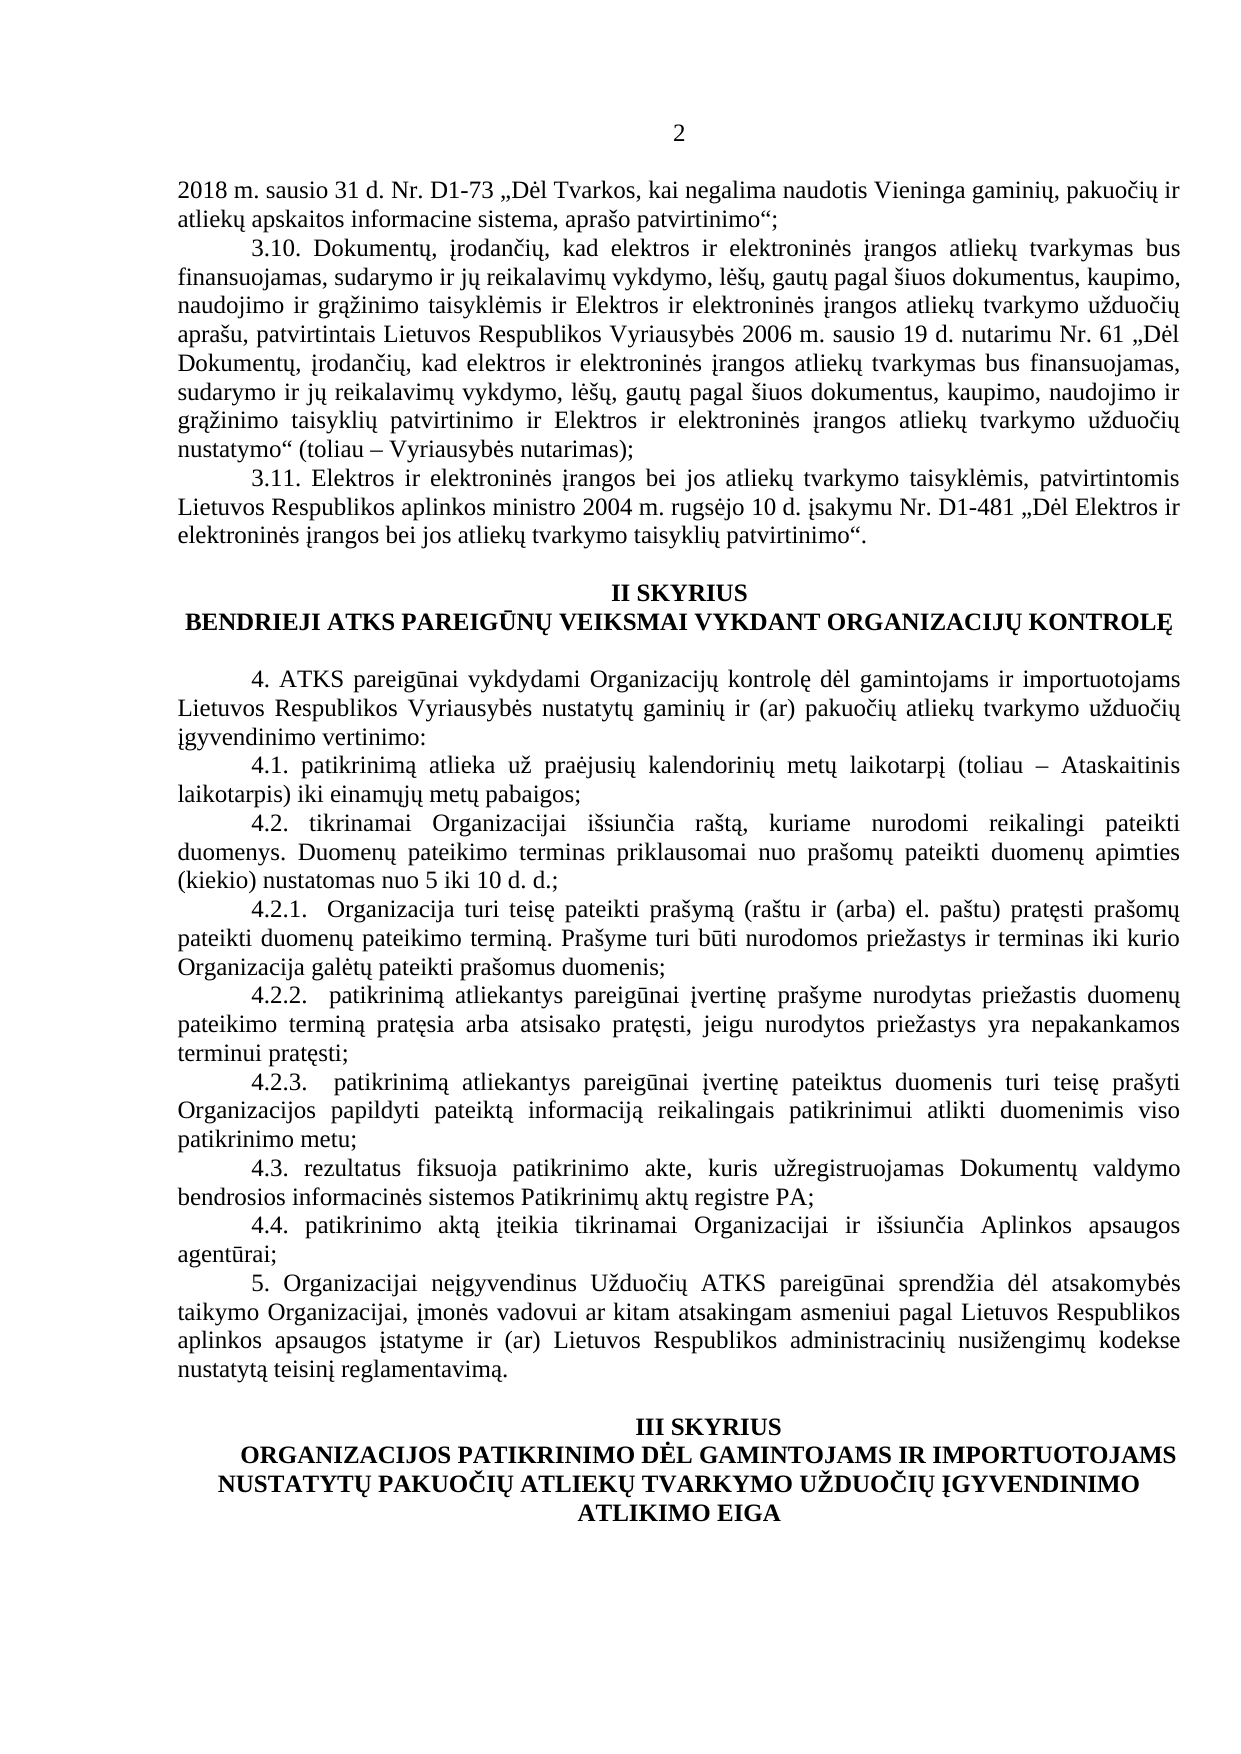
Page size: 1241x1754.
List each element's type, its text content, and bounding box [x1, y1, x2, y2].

text 2018 m. sausio 31 d. Nr. D1-73 „Dėl Tvarkos, kai negalima naudotis Vieninga gaminių, pakuočių ir atliekų apskaitos informacine sistema, aprašo patvirtinimo“; [177, 176, 1181, 233]
text 4. ATKS pareigūnai vykdydami Organizacijų kontrolę dėl gamintojams ir importuotojams Lietuvos Respublikos Vyriausybės nustatytų gaminių ir (ar) pakuočių atliekų tvarkymo užduočių įgyvendinimo vertinimo: [177, 664, 1181, 751]
text III SKYRIUS [177, 1412, 1181, 1441]
text 4.2. tikrinamai Organizacijai išsiunčia raštą, kuriame nurodomi reikalingi pateikti duomenys. Duomenų pateikimo terminas priklausomai nuo prašomų pateikti duomenų apimties (kiekio) nustatomas nuo 5 iki 10 d. d.; [177, 808, 1181, 894]
text 4.2.3. patikrinimą atliekantys pareigūnai įvertinę pateiktus duomenis turi teisę prašyti Organizacijos papildyti pateiktą informaciją reikalingais patikrinimui atlikti duomenimis viso patikrinimo metu; [177, 1067, 1181, 1153]
text 3.10. Dokumentų, įrodančių, kad elektros ir elektroninės įrangos atliekų tvarkymas bus finansuojamas, sudarymo ir jų reikalavimų vykdymo, lėšų, gautų pagal šiuos dokumentus, kaupimo, naudojimo ir grąžinimo taisyklėmis ir Elektros ir elektroninės įrangos atliekų tvarkymo užduočių aprašu, patvirtintais Lietuvos Respublikos Vyriausybės 2006 m. sausio 19 d. nutarimu Nr. 61 „Dėl Dokumentų, įrodančių, kad elektros ir elektroninės įrangos atliekų tvarkymas bus finansuojamas, sudarymo ir jų reikalavimų vykdymo, lėšų, gautų pagal šiuos dokumentus, kaupimo, naudojimo ir grąžinimo taisyklių patvirtinimo ir Elektros ir elektroninės įrangos atliekų tvarkymo užduočių nustatymo“ (toliau – Vyriausybės nutarimas); [177, 233, 1181, 463]
text 4.4. patikrinimo aktą įteikia tikrinamai Organizacijai ir išsiunčia Aplinkos apsaugos agentūrai; [177, 1211, 1181, 1268]
text 3.11. Elektros ir elektroninės įrangos bei jos atliekų tvarkymo taisyklėmis, patvirtintomis Lietuvos Respublikos aplinkos ministro 2004 m. rugsėjo 10 d. įsakymu Nr. D1-481 „Dėl Elektros ir elektroninės įrangos bei jos atliekų tvarkymo taisyklių patvirtinimo“. [177, 463, 1181, 549]
text 4.2.2. patikrinimą atliekantys pareigūnai įvertinę prašyme nurodytas priežastis duomenų pateikimo terminą pratęsia arba atsisako pratęsti, jeigu nurodytos priežastys yra nepakankamos terminui pratęsti; [177, 981, 1181, 1067]
text 4.2.1. Organizacija turi teisę pateikti prašymą (raštu ir (arba) el. paštu) pratęsti prašomų pateikti duomenų pateikimo terminą. Prašyme turi būti nurodomos priežastys ir terminas iki kurio Organizacija galėtų pateikti prašomus duomenis; [177, 894, 1181, 981]
text BENDRIEJI ATKS PAREIGŪNŲ VEIKSMAI VYKDANT ORGANIZACIJŲ KONTROLĘ [177, 607, 1181, 636]
text 4.1. patikrinimą atlieka už praėjusių kalendorinių metų laikotarpį (toliau – Ataskaitinis laikotarpis) iki einamųjų metų pabaigos; [177, 751, 1181, 808]
text 4.3. rezultatus fiksuoja patikrinimo akte, kuris užregistruojamas Dokumentų valdymo bendrosios informacinės sistemos Patikrinimų aktų registre PA; [177, 1153, 1181, 1211]
text 5. Organizacijai neįgyvendinus Užduočių ATKS pareigūnai sprendžia dėl atsakomybės taikymo Organizacijai, įmonės vadovui ar kitam atsakingam asmeniui pagal Lietuvos Respublikos aplinkos apsaugos įstatyme ir (ar) Lietuvos Respublikos administracinių nusižengimų kodekse nustatytą teisinį reglamentavimą. [177, 1268, 1181, 1383]
text II SKYRIUS [177, 578, 1181, 607]
text ORGANIZACIJOS PATIKRINIMO DĖL GAMINTOJAMS IR IMPORTUOTOJAMS NUSTATYTŲ PAKUOČIŲ ATLIEKŲ TVARKYMO UŽDUOČIŲ ĮGYVENDINIMO ATLIKIMO EIGA [177, 1441, 1181, 1527]
